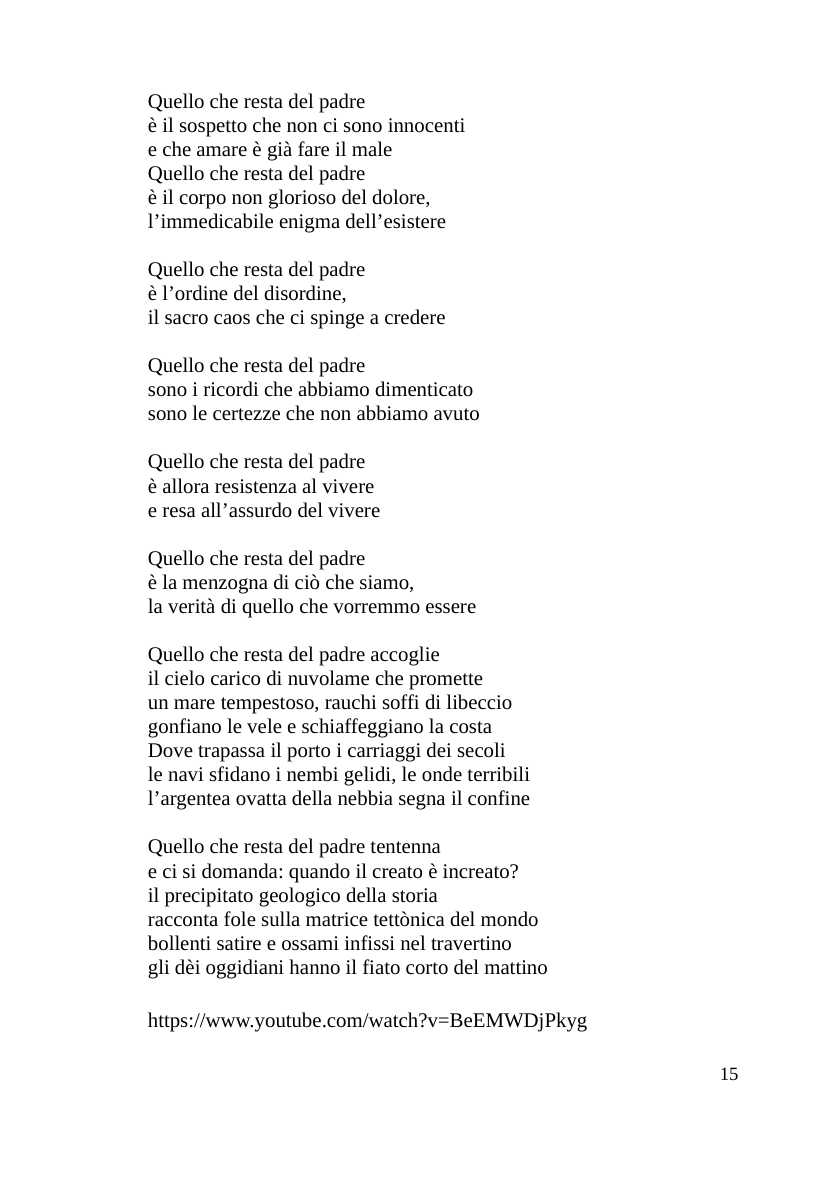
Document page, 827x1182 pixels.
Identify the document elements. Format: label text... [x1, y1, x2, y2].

text Quello che resta del padre [148, 161, 679, 185]
text l’argentea ovatta della nebbia segna il confine [148, 786, 679, 810]
text è la menzogna di ciò che siamo, [148, 570, 679, 594]
text racconta fole sulla matrice tettònica del mondo [148, 907, 679, 931]
text e ci si domanda: quando il creato è increato? [148, 858, 679, 883]
text gli dèi oggidiani hanno il fiato corto del mattino [148, 955, 679, 979]
text sono le certezze che non abbiamo avuto [148, 401, 679, 425]
text Quello che resta del padre [148, 88, 679, 113]
text Quello che resta del padre accoglie [148, 642, 679, 666]
text https://www.youtube.com/watch?v=BeEMWDjPkyg [148, 1008, 679, 1032]
text è allora resistenza al vivere [148, 473, 679, 498]
text bollenti satire e ossami infissi nel travertino [148, 931, 679, 955]
text l’immedicabile enigma dell’esistere [148, 209, 679, 233]
text e resa all’assurdo del vivere [148, 498, 679, 522]
text Quello che resta del padre [148, 257, 679, 281]
text e che amare è già fare il male [148, 137, 679, 161]
text è il corpo non glorioso del dolore, [148, 185, 679, 209]
text un mare tempestoso, rauchi soffi di libeccio [148, 690, 679, 714]
text la verità di quello che vorremmo essere [148, 594, 679, 618]
text Quello che resta del padre [148, 449, 679, 473]
text è l’ordine del disordine, [148, 281, 679, 305]
text il cielo carico di nuvolame che promette [148, 666, 679, 690]
text sono i ricordi che abbiamo dimenticato [148, 377, 679, 401]
text il sacro caos che ci spinge a credere [148, 305, 679, 329]
text il precipitato geologico della storia [148, 883, 679, 907]
text Dove trapassa il porto i carriaggi dei secoli [148, 738, 679, 762]
text Quello che resta del padre [148, 353, 679, 377]
text gonfiano le vele e schiaffeggiano la costa [148, 714, 679, 738]
text Quello che resta del padre tentenna [148, 834, 679, 858]
text è il sospetto che non ci sono innocenti [148, 113, 679, 137]
text le navi sfidano i nembi gelidi, le onde terribili [148, 762, 679, 786]
text Quello che resta del padre [148, 546, 679, 570]
